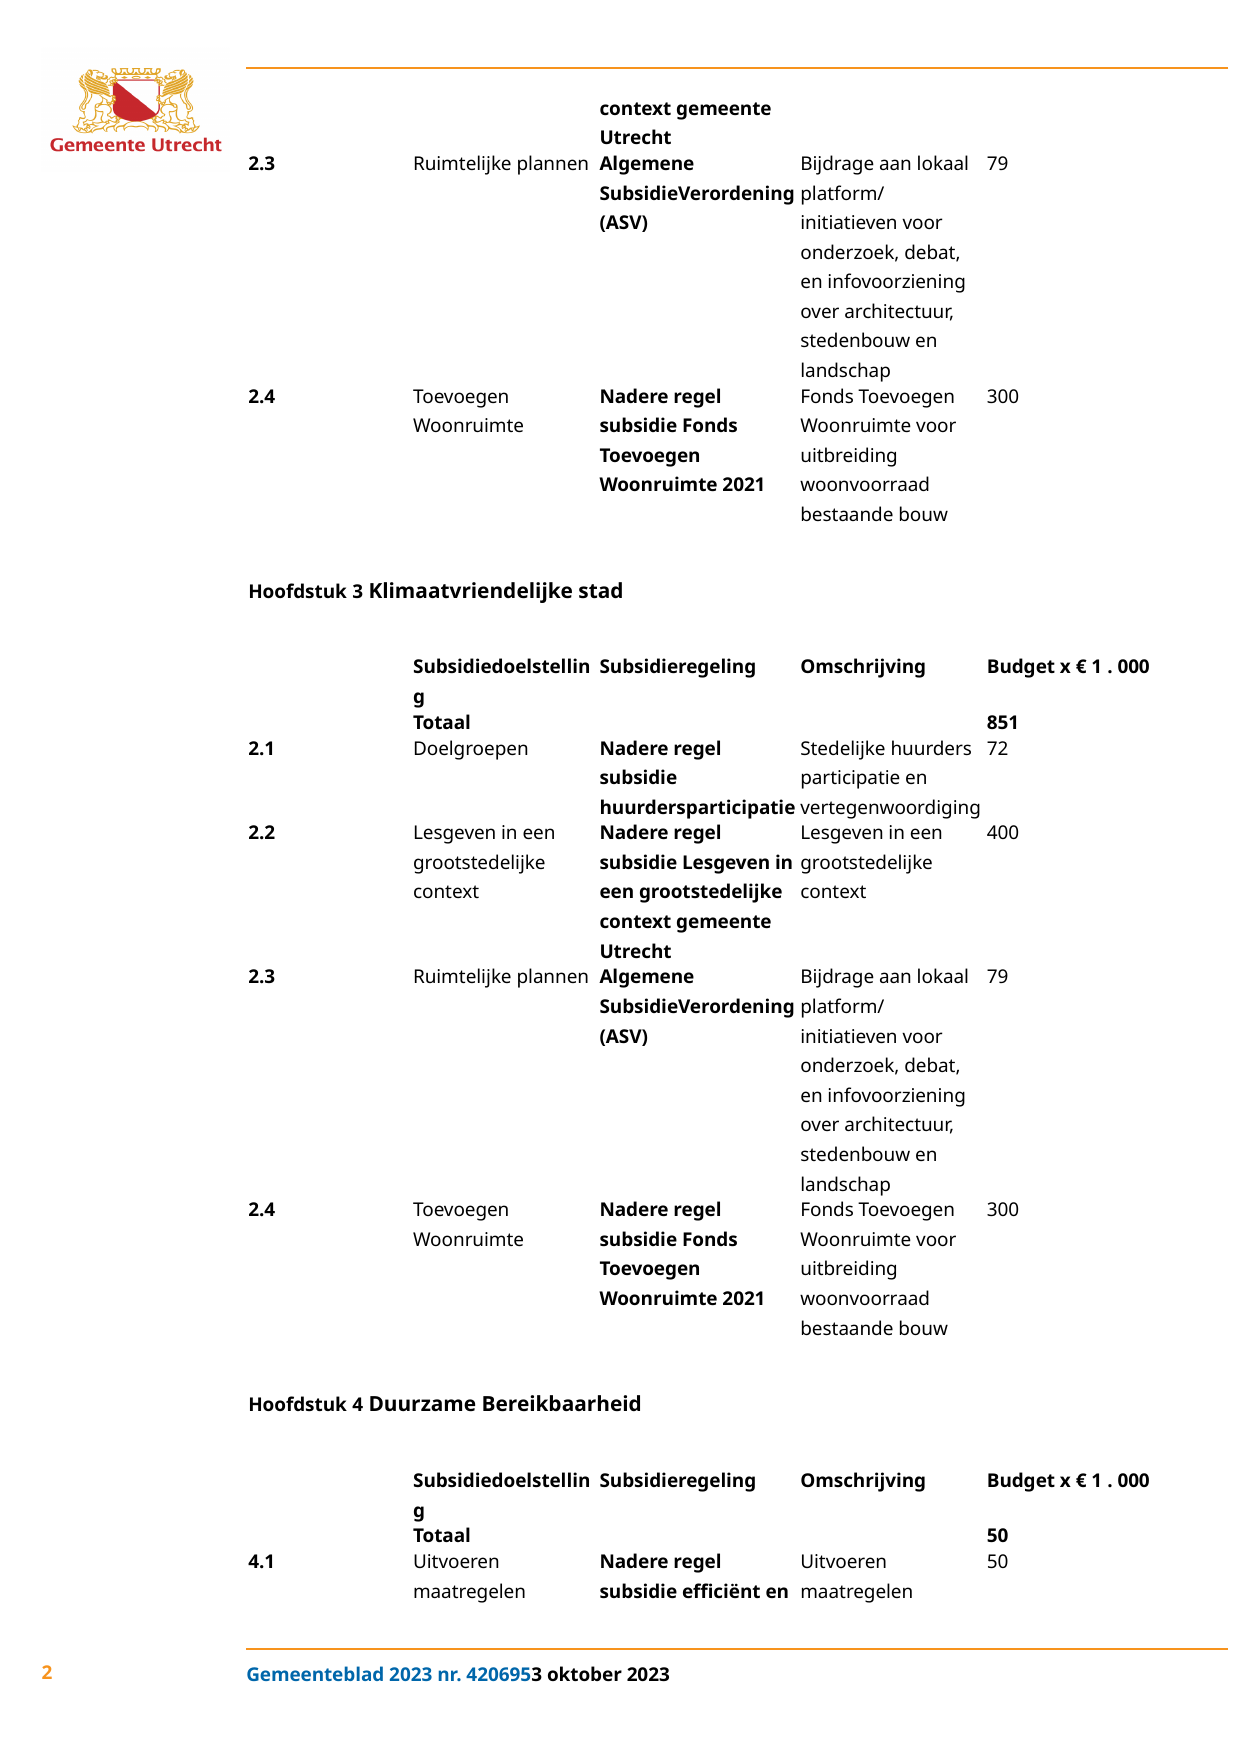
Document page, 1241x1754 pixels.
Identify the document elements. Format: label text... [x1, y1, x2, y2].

table_cell 4.1 [248, 1548, 413, 1603]
table_cell Lesgeven in een grootstedelijke context [413, 820, 599, 964]
table_cell Bijdrage aan lokaal platform/ initiatieven voor onderzoek, debat, en infovoorziening over architectuur, stedenbouw en landschap [800, 150, 987, 383]
table_cell Totaal [413, 1523, 599, 1548]
table_cell 2.2 [248, 820, 413, 964]
table_header [248, 654, 413, 709]
table_cell 79 [987, 150, 1152, 383]
table_cell Stedelijke huurders participatie en vertegenwoordiging [800, 735, 987, 819]
table_cell Uitvoeren maatregelen [800, 1548, 987, 1603]
table_cell 300 [987, 1196, 1152, 1341]
table_cell Nadere regel subsidie huurdersparticipatie [599, 735, 800, 819]
table_header Omschrijving [800, 1467, 987, 1522]
table_cell Totaal [413, 709, 599, 735]
table_cell Nadere regel subsidie Lesgeven in een grootstedelijke context gemeente Utrecht [599, 820, 800, 964]
table_header Subsidieregeling [599, 1467, 800, 1522]
table_cell 79 [987, 964, 1152, 1196]
text Hoofdstuk 3 Klimaatvriendelijke stad [248, 576, 1152, 604]
table_cell [800, 709, 987, 735]
table_cell Ruimtelijke plannen [413, 964, 599, 1196]
table_cell Algemene SubsidieVerordening (ASV) [599, 150, 800, 383]
table_cell Algemene SubsidieVerordening (ASV) [599, 964, 800, 1196]
table_cell Lesgeven in een grootstedelijke context [800, 820, 987, 964]
table_header Omschrijving [800, 654, 987, 709]
table_cell Nadere regel subsidie Fonds Toevoegen Woonruimte 2021 [599, 1196, 800, 1341]
table_cell [800, 95, 987, 150]
table_cell Nadere regel subsidie Fonds Toevoegen Woonruimte 2021 [599, 383, 800, 527]
table_cell 300 [987, 383, 1152, 527]
table_header Subsidiedoelstelling [413, 1467, 599, 1522]
table_cell 400 [987, 820, 1152, 964]
table_cell 2.4 [248, 383, 413, 527]
table_cell [248, 709, 413, 735]
table_header Budget x € 1 . 000 [987, 654, 1152, 709]
table_cell [599, 709, 800, 735]
picture [41, 47, 231, 172]
table_cell Fonds Toevoegen Woonruimte voor uitbreiding woonvoorraad bestaande bouw [800, 1196, 987, 1341]
table_cell [248, 1523, 413, 1548]
table_cell 2.1 [248, 735, 413, 819]
table_cell Toevoegen Woonruimte [413, 383, 599, 527]
table_cell [800, 1523, 987, 1548]
table_header [248, 1467, 413, 1522]
table_cell [248, 95, 413, 150]
table_cell [987, 95, 1152, 150]
table_cell Fonds Toevoegen Woonruimte voor uitbreiding woonvoorraad bestaande bouw [800, 383, 987, 527]
table_cell Bijdrage aan lokaal platform/ initiatieven voor onderzoek, debat, en infovoorziening over architectuur, stedenbouw en landschap [800, 964, 987, 1196]
table_cell context gemeente Utrecht [599, 95, 800, 150]
table_cell Doelgroepen [413, 735, 599, 819]
table_cell Ruimtelijke plannen [413, 150, 599, 383]
table_cell 50 [987, 1523, 1152, 1548]
table_cell Toevoegen Woonruimte [413, 1196, 599, 1341]
table_cell 2.3 [248, 150, 413, 383]
table_cell Uitvoeren maatregelen [413, 1548, 599, 1603]
text Hoofdstuk 4 Duurzame Bereikbaarheid [248, 1389, 1152, 1418]
table_cell 2.4 [248, 1196, 413, 1341]
table_cell 50 [987, 1548, 1152, 1603]
table_cell 851 [987, 709, 1152, 735]
table_header Subsidieregeling [599, 654, 800, 709]
table_cell [413, 95, 599, 150]
table_cell 2.3 [248, 964, 413, 1196]
table_cell [599, 1523, 800, 1548]
table_cell 72 [987, 735, 1152, 819]
table_header Subsidiedoelstelling [413, 654, 599, 709]
table_cell Nadere regel subsidie efficiënt en [599, 1548, 800, 1603]
table_header Budget x € 1 . 000 [987, 1467, 1152, 1522]
